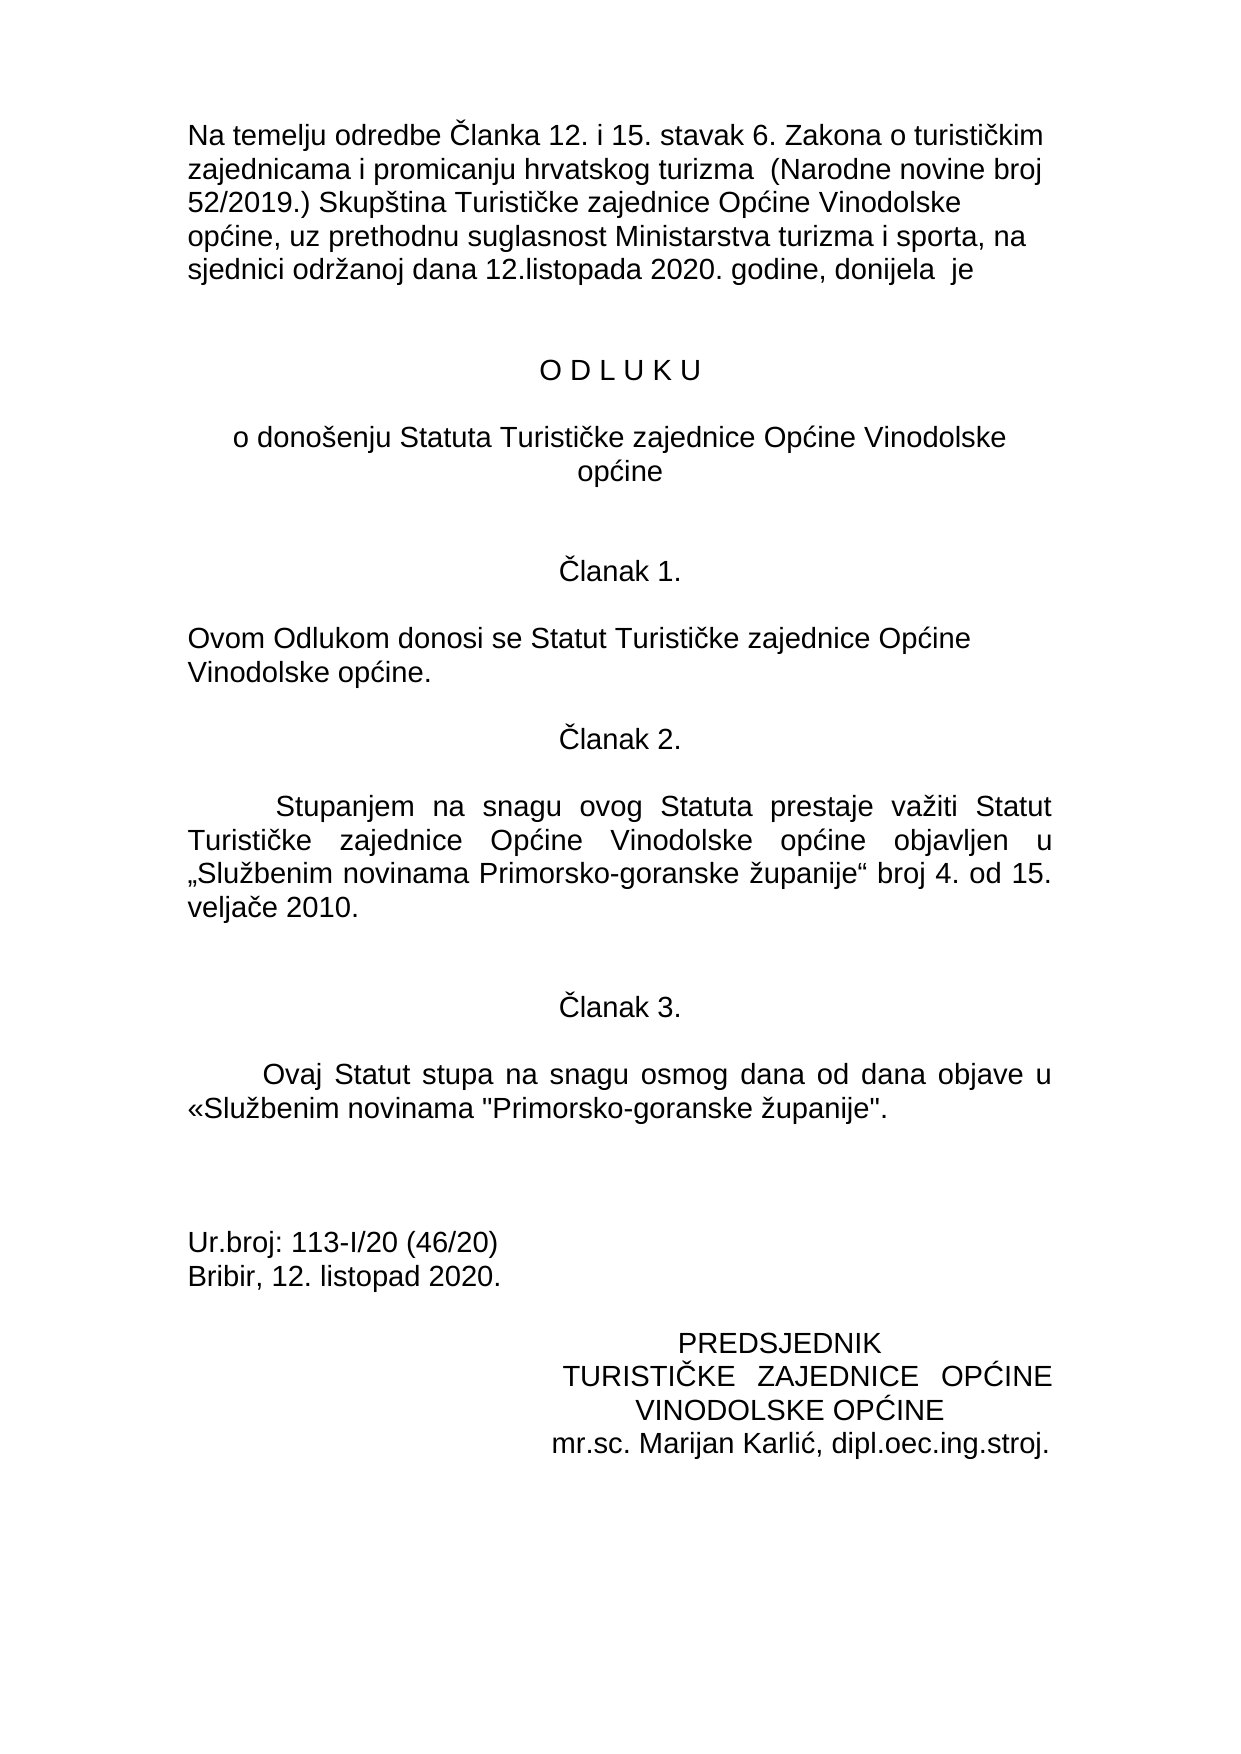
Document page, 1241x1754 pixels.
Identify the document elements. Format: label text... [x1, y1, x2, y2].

text PREDSJEDNIK [187, 1326, 1053, 1359]
text Bribir, 12. listopad 2020. [187, 1258, 1053, 1292]
text mr.sc. Marijan Karlić, dipl.oec.ing.stroj. [187, 1426, 1053, 1460]
text Članak 1. [187, 554, 1053, 588]
text Ur.broj: 113-I/20 (46/20) [187, 1225, 1053, 1258]
text Ovom Odlukom donosi se Statut Turističke zajednice Općine Vinodolske općine. [187, 621, 1053, 688]
text Članak 3. [187, 990, 1053, 1024]
text Članak 2. [187, 722, 1053, 755]
text o donošenju Statuta Turističke zajednice Općine Vinodolske općine [187, 420, 1053, 487]
text Ovaj Statut stupa na snagu osmog dana od dana objave u «Službenim novinama "Primorsko-goranske županije". [187, 1057, 1053, 1124]
text Na temelju odredbe Članka 12. i 15. stavak 6. Zakona o turističkim zajednicama i promicanju hrvatskog turizma (Narodne novine broj 52/2019.) Skupština Turističke zajednice Općine Vinodolske općine, uz prethodnu suglasnost Ministarstva turizma i sporta, na sjednici održanoj dana 12.listopada 2020. godine, donijela je [187, 118, 1053, 286]
text TURISTIČKE ZAJEDNICE OPĆINE VINODOLSKE OPĆINE [187, 1359, 1053, 1426]
text O D L U K U [187, 353, 1053, 386]
text Stupanjem na snagu ovog Statuta prestaje važiti Statut Turističke zajednice Općine Vinodolske općine objavljen u „Službenim novinama Primorsko-goranske županije“ broj 4. od 15. veljače 2010. [187, 789, 1053, 923]
